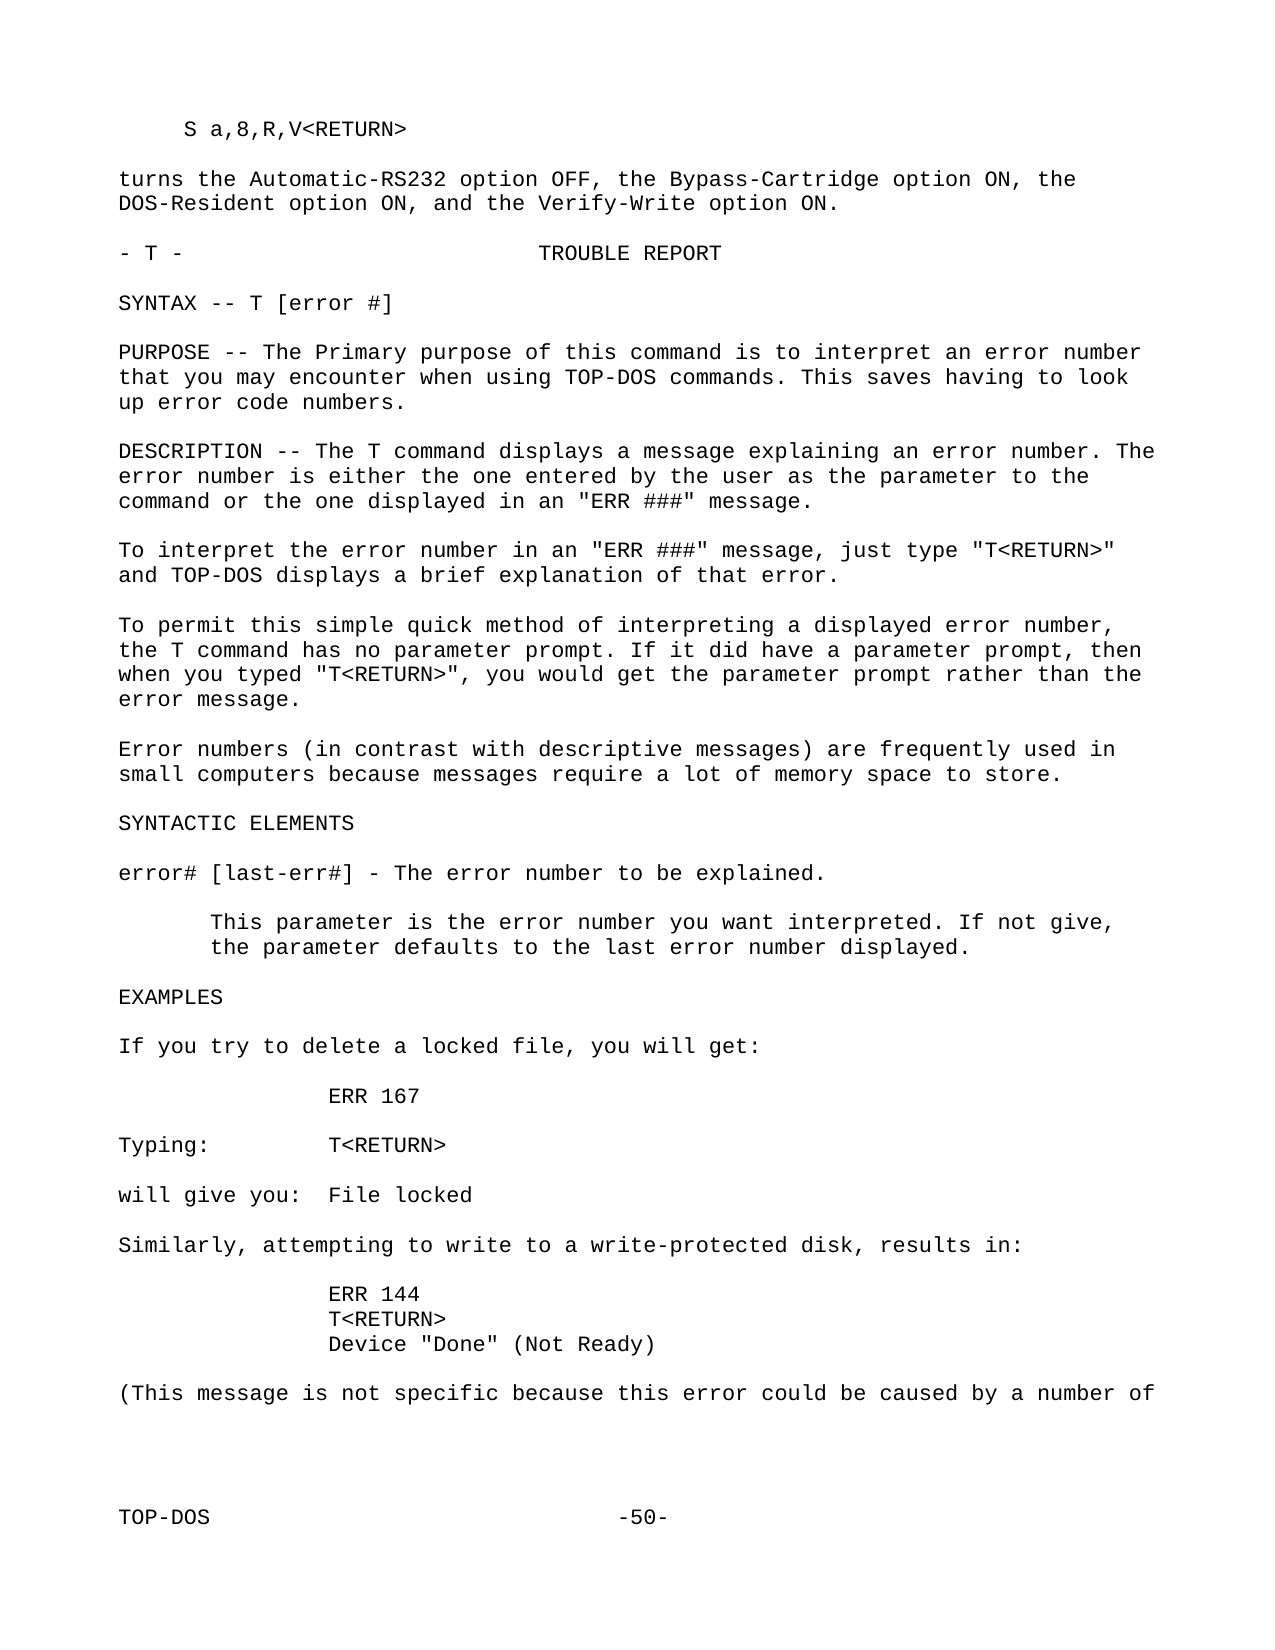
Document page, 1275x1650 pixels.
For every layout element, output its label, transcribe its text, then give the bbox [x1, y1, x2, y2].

text the parameter defaults to the last error number displayed. [118, 936, 1157, 961]
text To interpret the error number in an "ERR ###" message, just type "T<RETURN>" [118, 539, 1157, 564]
text (This message is not specific because this error could be caused by a number of [118, 1382, 1157, 1407]
text DESCRIPTION -- The T command displays a message explaining an error number. The [118, 440, 1157, 465]
text Similarly, attempting to write to a write-protected disk, results in: [118, 1234, 1157, 1258]
text error# [last-err#] - The error number to be explained. [118, 862, 1157, 887]
text ERR 167 [118, 1085, 1157, 1110]
text command or the one displayed in an "ERR ###" message. [118, 490, 1157, 515]
text TOP-DOS -50- [118, 1506, 1157, 1531]
text SYNTAX -- T [error #] [118, 292, 1157, 316]
text error message. [118, 688, 1157, 713]
text This parameter is the error number you want interpreted. If not give, [118, 911, 1157, 936]
text and TOP-DOS displays a brief explanation of that error. [118, 564, 1157, 589]
text that you may encounter when using TOP-DOS commands. This saves having to look [118, 366, 1157, 391]
text If you try to delete a locked file, you will get: [118, 1035, 1157, 1060]
text Device "Done" (Not Ready) [118, 1333, 1157, 1358]
text will give you: File locked [118, 1184, 1157, 1209]
text T<RETURN> [118, 1308, 1157, 1333]
text error number is either the one entered by the user as the parameter to the [118, 465, 1157, 490]
text DOS-Resident option ON, and the Verify-Write option ON. [118, 192, 1157, 217]
text - T - TROUBLE REPORT [118, 242, 1157, 267]
text ERR 144 [118, 1283, 1157, 1308]
text SYNTACTIC ELEMENTS [118, 812, 1157, 837]
text when you typed "T<RETURN>", you would get the parameter prompt rather than the [118, 663, 1157, 688]
text small computers because messages require a lot of memory space to store. [118, 763, 1157, 787]
text PURPOSE -- The Primary purpose of this command is to interpret an error number [118, 341, 1157, 366]
text Error numbers (in contrast with descriptive messages) are frequently used in [118, 738, 1157, 763]
text To permit this simple quick method of interpreting a displayed error number, [118, 614, 1157, 639]
text Typing: T<RETURN> [118, 1134, 1157, 1159]
text up error code numbers. [118, 391, 1157, 416]
text EXAMPLES [118, 986, 1157, 1011]
text the T command has no parameter prompt. If it did have a parameter prompt, then [118, 639, 1157, 663]
text S a,8,R,V<RETURN> [118, 118, 1157, 143]
text turns the Automatic-RS232 option OFF, the Bypass-Cartridge option ON, the [118, 168, 1157, 192]
